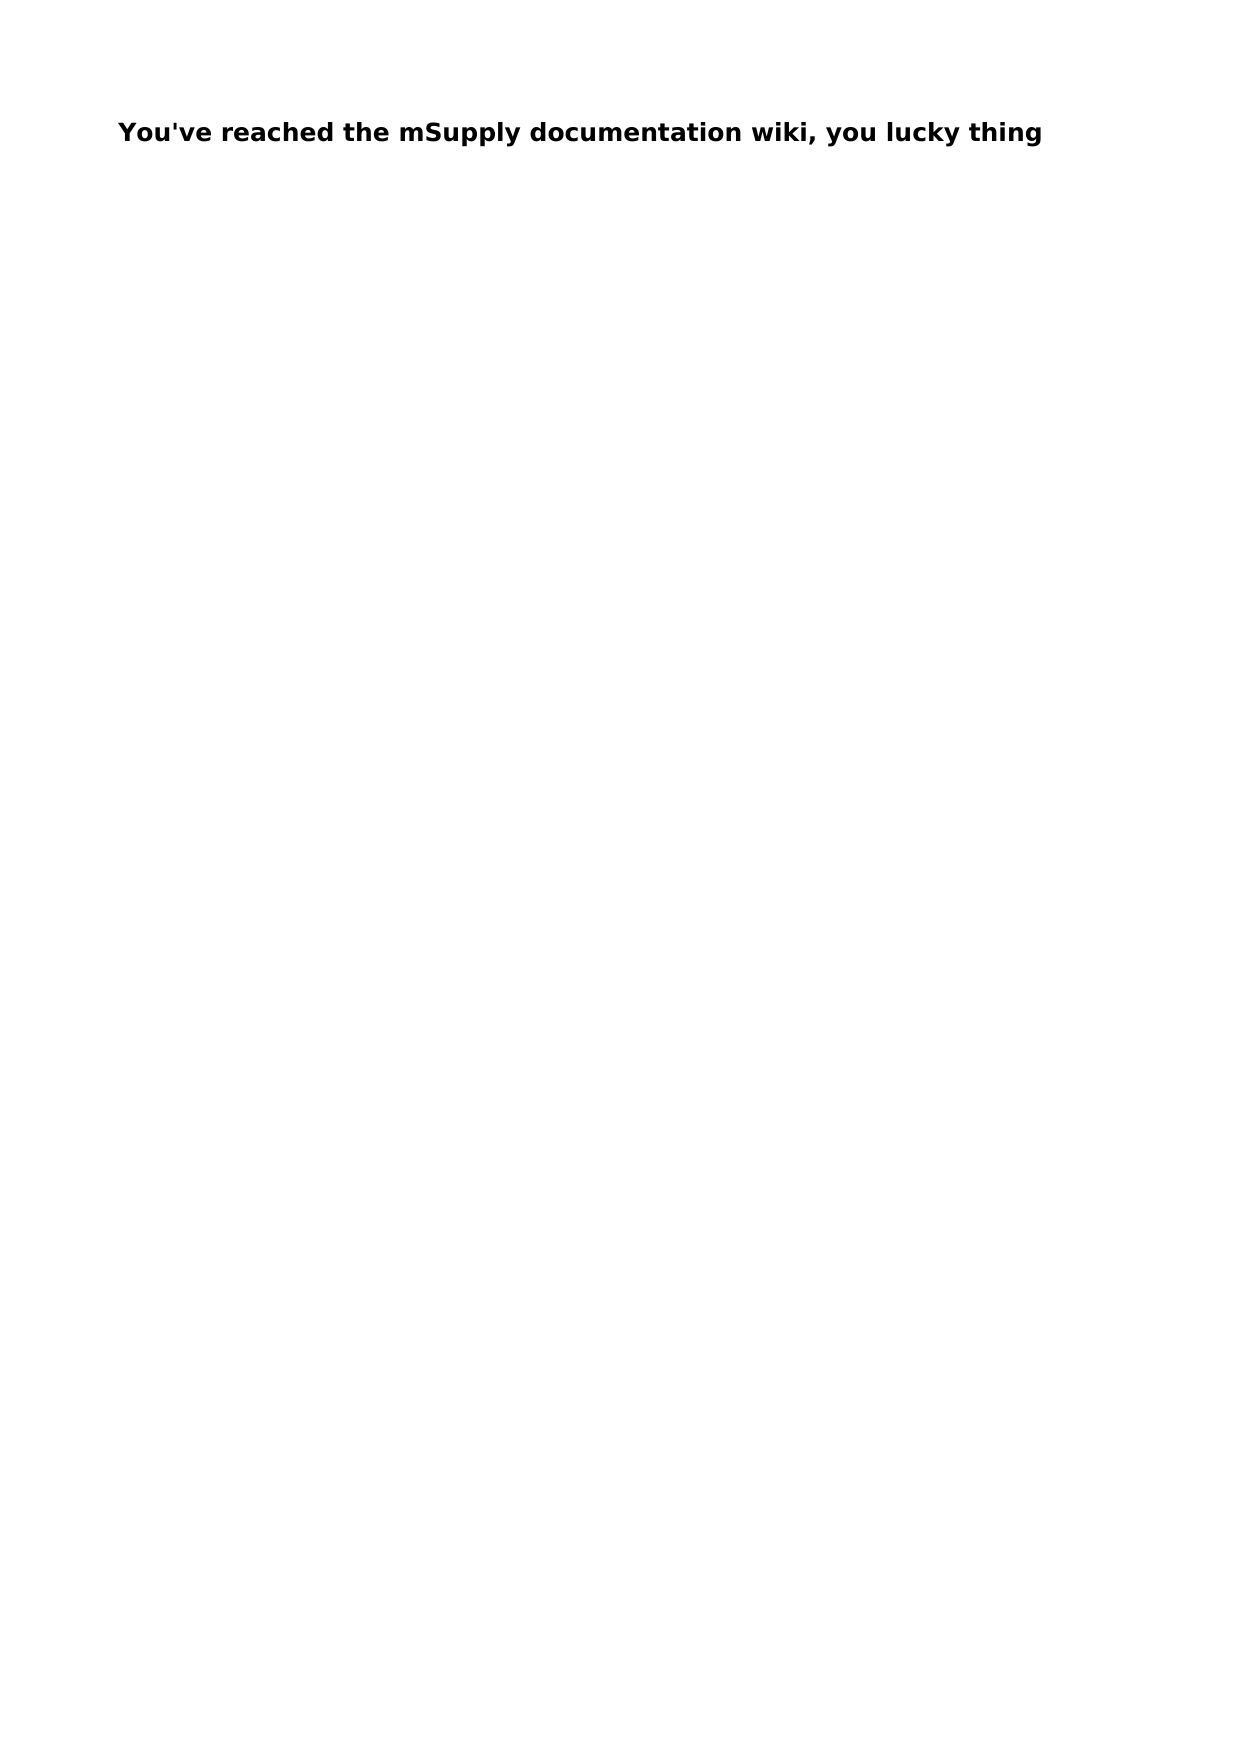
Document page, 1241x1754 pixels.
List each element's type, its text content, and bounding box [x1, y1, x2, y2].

text You've reached the mSupply documentation wiki, you lucky thing [118, 118, 1122, 147]
